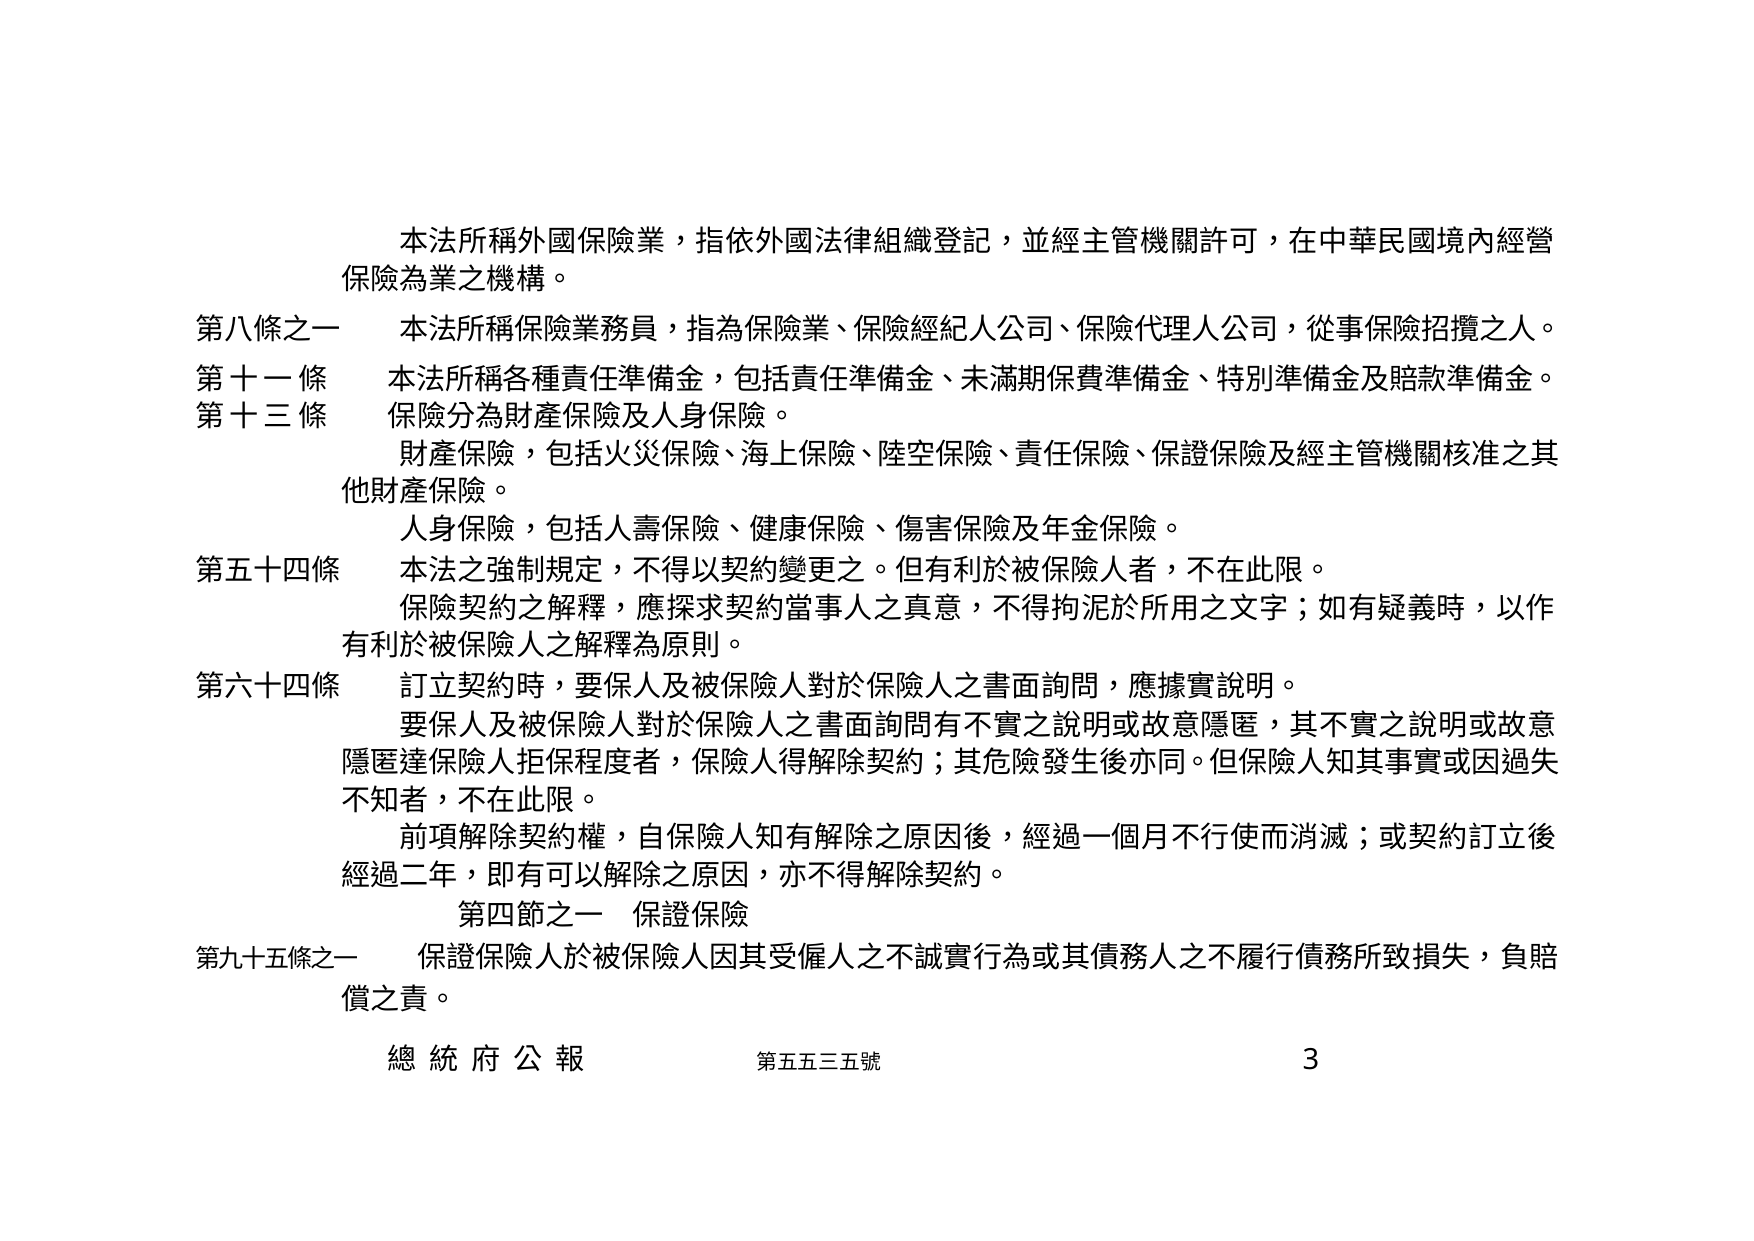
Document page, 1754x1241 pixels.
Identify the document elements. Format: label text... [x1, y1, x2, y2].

text 保險契約之解釋，應探求契約當事人之真意，不得拘泥於所用之文字；如有疑義時，以作有利於被保險人之解釋為原則。 [341, 588, 1559, 663]
text 第五十四條 本法之強制規定，不得以契約變更之。但有利於被保險人者，不在此限。 [195, 547, 1559, 588]
text 人身保險，包括人壽保險、健康保險、傷害保險及年金保險。 [341, 509, 1559, 547]
text 第八條之一 本法所稱保險業務員，指為保險業、保險經紀人公司、保險代理人公司，從事保險招攬之人。 [195, 309, 1559, 347]
text 第十三條 保險分為財產保險及人身保險。 [195, 397, 1559, 434]
text 第四節之一 保證保險 [457, 892, 1559, 934]
text 前項解除契約權，自保險人知有解除之原因後，經過一個月不行使而消滅；或契約訂立後經過二年，即有可以解除之原因，亦不得解除契約。 [341, 817, 1559, 892]
text 第六十四條 訂立契約時，要保人及被保險人對於保險人之書面詢問，應據實說明。 [195, 663, 1559, 705]
text 第九十五條之一 保證保險人於被保險人因其受僱人之不誠實行為或其債務人之不履行債務所致損失，負賠償之責。 [195, 934, 1559, 1017]
text 本法所稱外國保險業，指依外國法律組織登記，並經主管機關許可，在中華民國境內經營保險為業之機構。 [341, 222, 1559, 297]
text 要保人及被保險人對於保險人之書面詢問有不實之說明或故意隱匿，其不實之說明或故意隱匿達保險人拒保程度者，保險人得解除契約；其危險發生後亦同。但保險人知其事實或因過失不知者，不在此限。 [341, 705, 1559, 817]
text 第十一條 本法所稱各種責任準備金，包括責任準備金、未滿期保費準備金、特別準備金及賠款準備金。 [195, 359, 1559, 397]
text 財產保險，包括火災保險、海上保險、陸空保險、責任保險、保證保險及經主管機關核准之其他財產保險。 [341, 434, 1559, 509]
